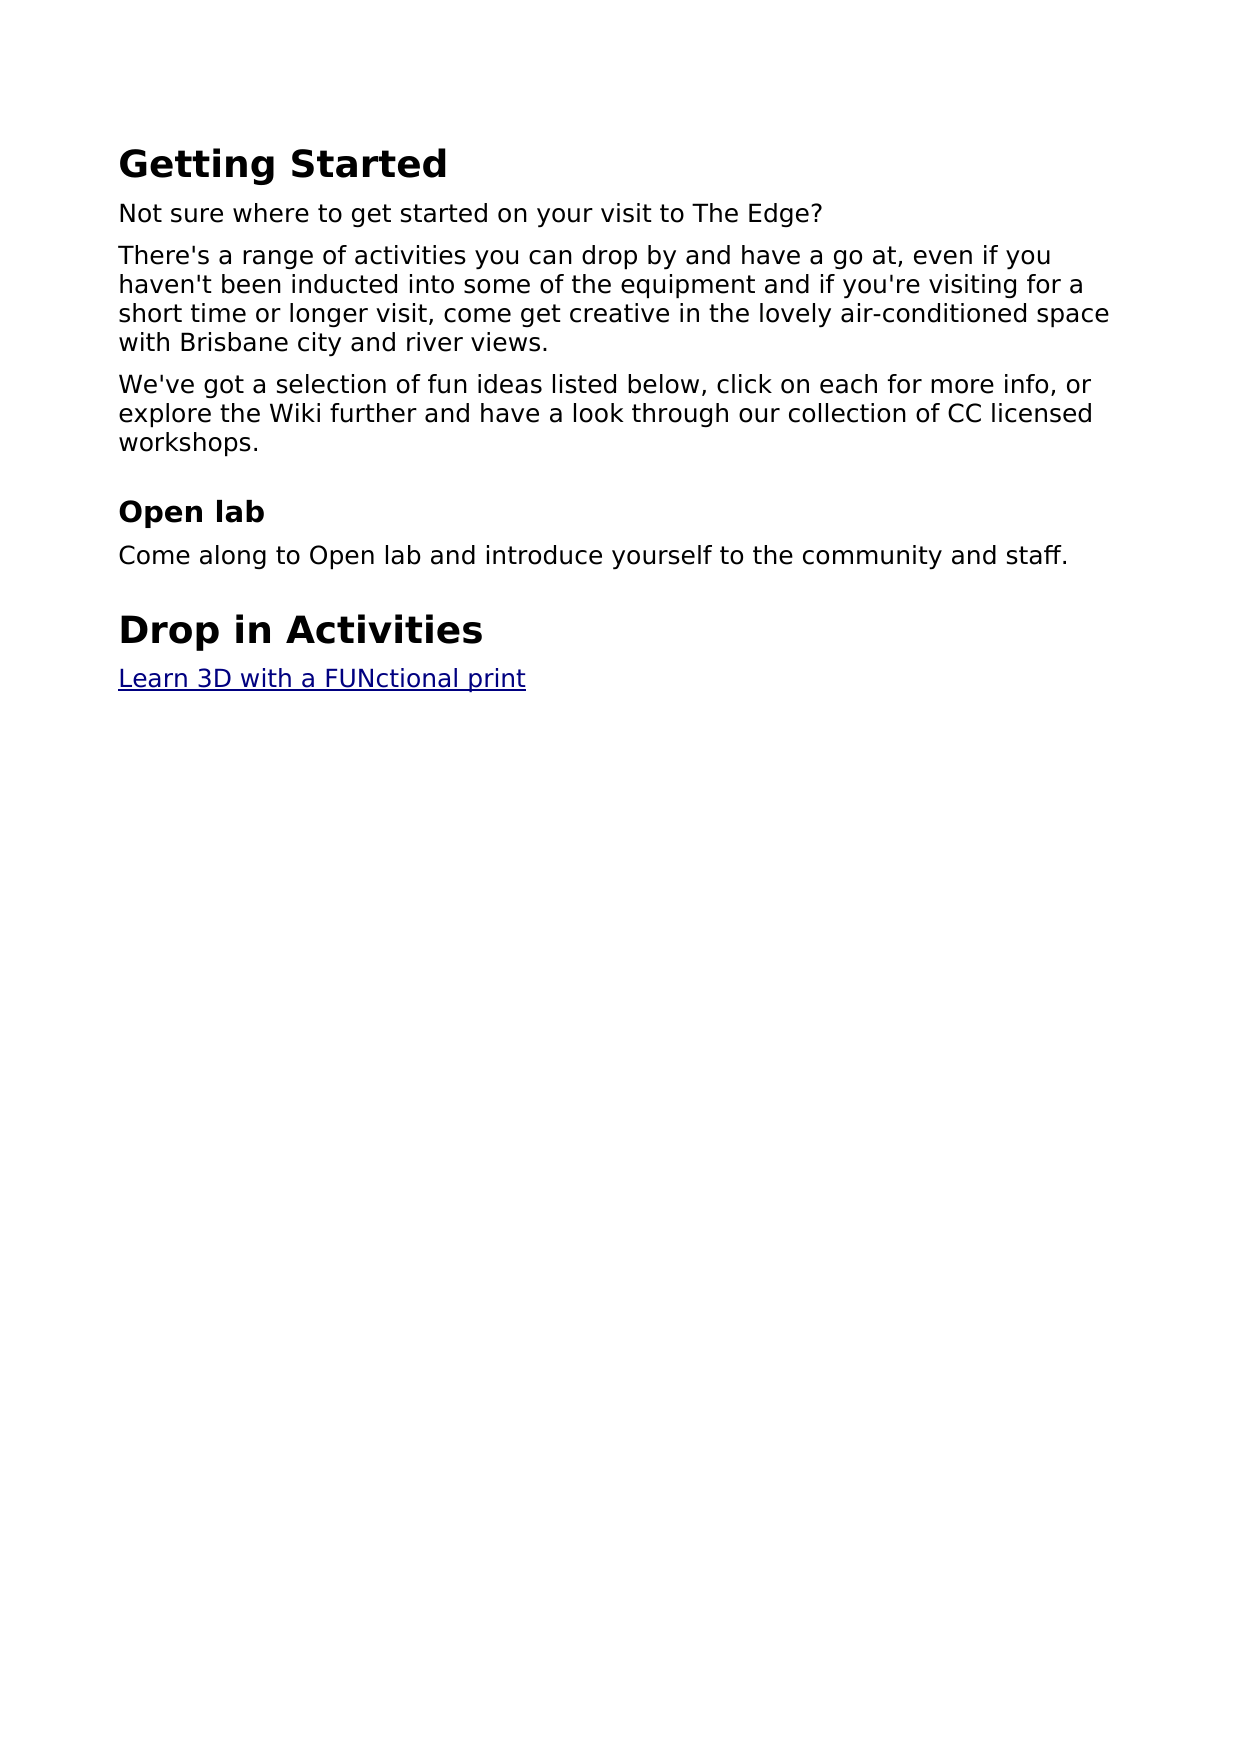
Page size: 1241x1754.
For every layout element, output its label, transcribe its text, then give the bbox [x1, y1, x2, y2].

subtitle Drop in Activities [118, 608, 1122, 652]
text Come along to Open lab and introduce yourself to the community and staff. [118, 542, 1122, 571]
text We've got a selection of fun ideas listed below, click on each for more info, or explore the Wiki further and have a look through our collection of CC licensed workshops. [118, 370, 1122, 458]
text Not sure where to get started on your visit to The Edge? [118, 199, 1122, 228]
text There's a range of activities you can drop by and have a go at, even if you haven't been inducted into some of the equipment and if you're visiting for a short time or longer visit, come get creative in the lovely air-conditioned space with Brisbane city and river views. [118, 241, 1122, 358]
subtitle Getting Started [118, 143, 1122, 187]
text Learn 3D with a FUNctional print [118, 664, 1122, 693]
subtitle Open lab [118, 495, 1122, 529]
